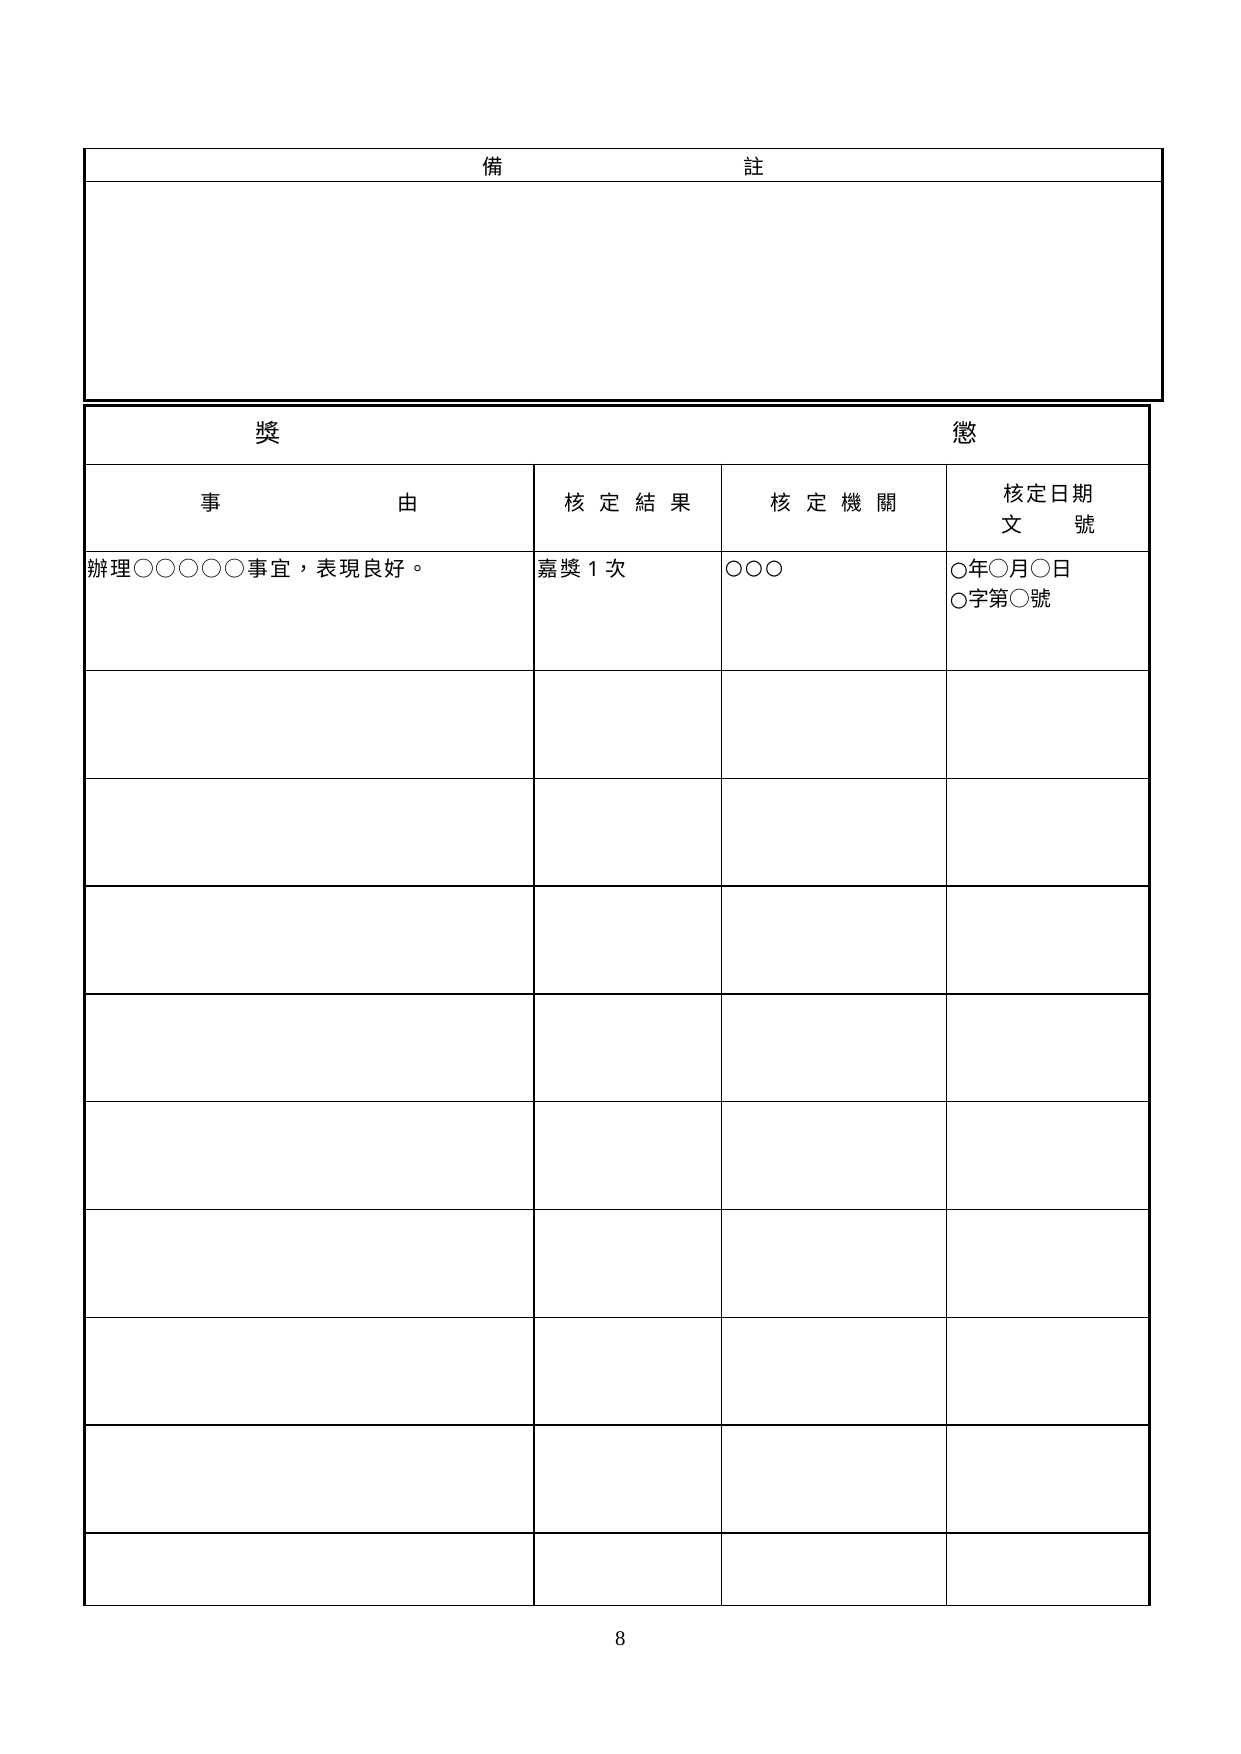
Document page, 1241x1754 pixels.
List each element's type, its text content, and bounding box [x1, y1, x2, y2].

table_cell 核 定 機 關 [722, 465, 946, 551]
table_cell [535, 1102, 721, 1209]
table_cell [947, 779, 1148, 885]
table_cell [535, 1534, 721, 1604]
table_cell [722, 671, 946, 777]
table_cell [535, 1426, 721, 1532]
table_cell [947, 1534, 1148, 1604]
table_cell ○○○ [722, 552, 946, 669]
table_cell [947, 1426, 1148, 1532]
table_cell [722, 995, 946, 1101]
table_cell [722, 1534, 946, 1604]
table_cell [86, 1534, 533, 1604]
table_cell [86, 887, 533, 993]
table_cell [86, 995, 533, 1101]
table_cell [947, 1102, 1148, 1209]
table_cell [722, 1210, 946, 1316]
table_cell [86, 182, 1161, 399]
table_cell [722, 779, 946, 885]
table_cell [86, 779, 533, 885]
table_cell [535, 779, 721, 885]
table_cell 核 定 結 果 [535, 465, 721, 551]
table_cell [535, 995, 721, 1101]
table_cell [722, 1426, 946, 1532]
table_header 獎 懲 [86, 407, 1148, 463]
table_cell [947, 887, 1148, 993]
table_cell [86, 1426, 533, 1532]
table_cell 核定日期 文 號 [947, 465, 1148, 551]
table_cell 嘉獎1次 [535, 552, 721, 669]
table_cell [722, 1102, 946, 1209]
table_cell [947, 1210, 1148, 1316]
table_cell [535, 1210, 721, 1316]
table_cell ○年○月○日 ○字第○號 [947, 552, 1148, 669]
table_cell [722, 1318, 946, 1424]
table_cell [535, 1318, 721, 1424]
table_cell [947, 995, 1148, 1101]
table_cell [535, 671, 721, 777]
table_cell 備 註 [86, 149, 1161, 181]
table_cell [86, 1210, 533, 1316]
table_cell [86, 1102, 533, 1209]
table_cell [722, 887, 946, 993]
table_cell [947, 1318, 1148, 1424]
table_cell 事 由 [86, 465, 533, 551]
table_cell [947, 671, 1148, 777]
table_cell [535, 887, 721, 993]
table_cell 辦理○○○○○事宜，表現良好。 [86, 552, 533, 669]
table_cell [86, 1318, 533, 1424]
table_cell [86, 671, 533, 777]
